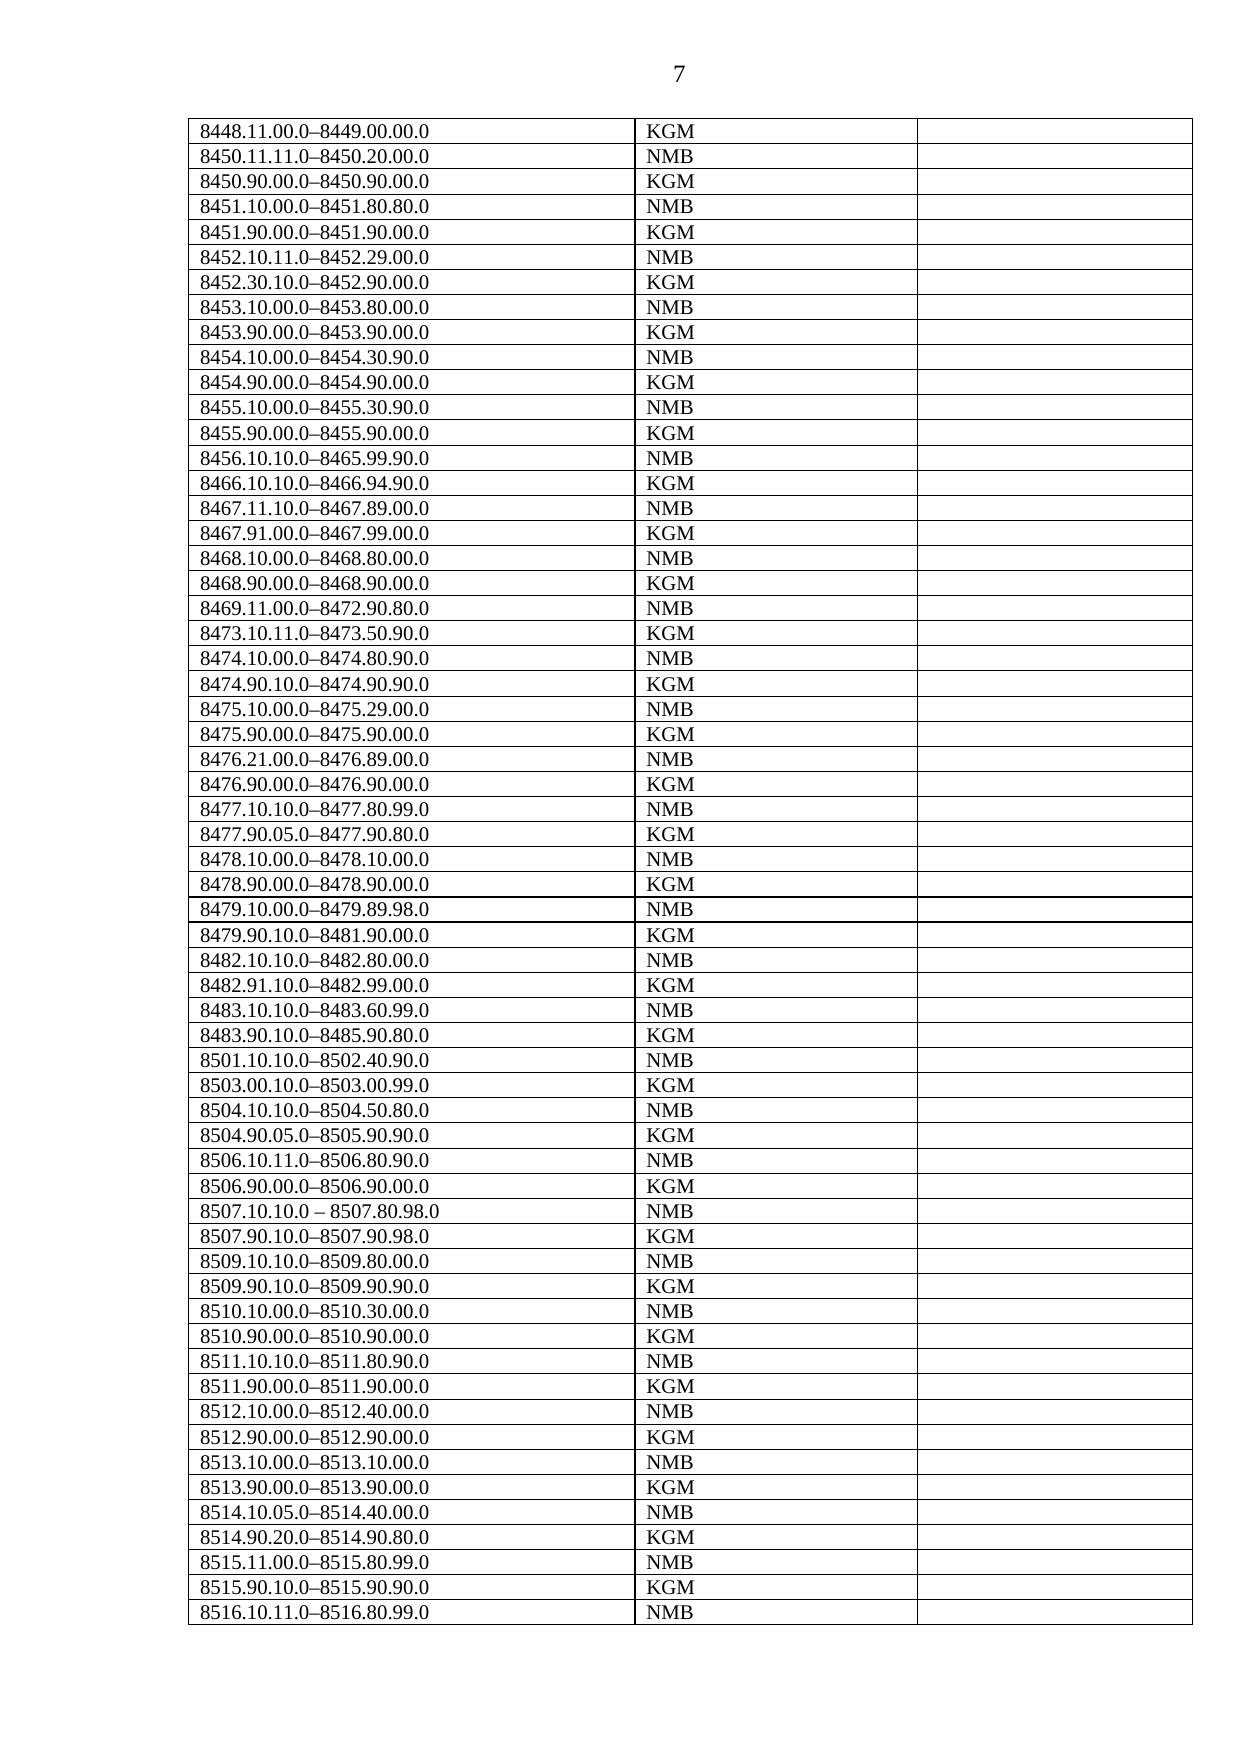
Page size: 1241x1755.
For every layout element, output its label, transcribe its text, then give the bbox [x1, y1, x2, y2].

table_cell 8507.90.10.0–8507.90.98.0 [189, 1224, 634, 1248]
table_cell [918, 270, 1192, 294]
table_cell 8477.90.05.0–8477.90.80.0 [189, 822, 634, 846]
table_cell [918, 119, 1192, 143]
table_cell NMB [636, 697, 917, 721]
table_cell 8477.10.10.0–8477.80.99.0 [189, 797, 634, 821]
table_cell [918, 998, 1192, 1022]
table_cell KGM [636, 973, 917, 997]
table_cell [918, 596, 1192, 620]
table_cell 8504.10.10.0–8504.50.80.0 [189, 1098, 634, 1122]
table_cell 8475.90.00.0–8475.90.00.0 [189, 722, 634, 746]
table_cell [918, 446, 1192, 469]
table_cell NMB [636, 1249, 917, 1273]
table_cell [918, 1224, 1192, 1248]
table_cell [918, 1073, 1192, 1097]
table_cell NMB [636, 496, 917, 520]
table_cell 8450.90.00.0–8450.90.00.0 [189, 169, 634, 193]
table_cell 8448.11.00.0–8449.00.00.0 [189, 119, 634, 143]
table_cell 8468.10.00.0–8468.80.00.0 [189, 546, 634, 570]
table_cell 8506.10.11.0–8506.80.90.0 [189, 1149, 634, 1172]
table_cell [918, 1023, 1192, 1047]
table_cell 8515.90.10.0–8515.90.90.0 [189, 1575, 634, 1599]
table_cell KGM [636, 270, 917, 294]
table_cell [918, 697, 1192, 721]
table_cell KGM [636, 1425, 917, 1449]
table_cell KGM [636, 1174, 917, 1198]
table_cell 8451.90.00.0–8451.90.00.0 [189, 220, 634, 244]
table_cell [918, 144, 1192, 168]
table_cell 8514.90.20.0–8514.90.80.0 [189, 1525, 634, 1549]
table_cell [918, 295, 1192, 319]
table_cell 8482.10.10.0–8482.80.00.0 [189, 948, 634, 972]
table_cell NMB [636, 1550, 917, 1574]
table_cell 8450.11.11.0–8450.20.00.0 [189, 144, 634, 168]
table_cell KGM [636, 169, 917, 193]
table_cell NMB [636, 1600, 917, 1624]
table_cell 8454.90.00.0–8454.90.00.0 [189, 370, 634, 394]
table_cell [918, 1575, 1192, 1599]
table_cell 8515.11.00.0–8515.80.99.0 [189, 1550, 634, 1574]
table_cell KGM [636, 471, 917, 495]
table_cell [918, 1324, 1192, 1348]
table_cell [918, 973, 1192, 997]
table_cell KGM [636, 822, 917, 846]
table_cell 8511.10.10.0–8511.80.90.0 [189, 1349, 634, 1373]
table_cell NMB [636, 295, 917, 319]
table_cell NMB [636, 1199, 917, 1223]
table_cell NMB [636, 747, 917, 771]
table_cell 8478.10.00.0–8478.10.00.0 [189, 847, 634, 871]
table_cell NMB [636, 395, 917, 419]
table_cell KGM [636, 772, 917, 796]
table_cell [918, 345, 1192, 369]
table_cell NMB [636, 245, 917, 269]
table_cell 8512.10.00.0–8512.40.00.0 [189, 1400, 634, 1423]
table_cell 8511.90.00.0–8511.90.00.0 [189, 1374, 634, 1398]
table_cell 8454.10.00.0–8454.30.90.0 [189, 345, 634, 369]
table_cell KGM [636, 1274, 917, 1298]
table_cell [918, 722, 1192, 746]
table_cell 8476.90.00.0–8476.90.00.0 [189, 772, 634, 796]
table_cell KGM [636, 923, 917, 947]
table_cell KGM [636, 370, 917, 394]
table_cell 8503.00.10.0–8503.00.99.0 [189, 1073, 634, 1097]
table_cell KGM [636, 1023, 917, 1047]
table_cell [918, 646, 1192, 670]
table_cell 8482.91.10.0–8482.99.00.0 [189, 973, 634, 997]
table_cell 8452.30.10.0–8452.90.00.0 [189, 270, 634, 294]
table_cell 8474.90.10.0–8474.90.90.0 [189, 671, 634, 696]
table_cell NMB [636, 998, 917, 1022]
table_cell [918, 1249, 1192, 1273]
table_cell 8453.10.00.0–8453.80.00.0 [189, 295, 634, 319]
table_cell 8510.90.00.0–8510.90.00.0 [189, 1324, 634, 1348]
table_cell 8475.10.00.0–8475.29.00.0 [189, 697, 634, 721]
table_cell 8451.10.00.0–8451.80.80.0 [189, 195, 634, 218]
table_cell NMB [636, 1098, 917, 1122]
table_cell [918, 847, 1192, 871]
table_cell 8513.10.00.0–8513.10.00.0 [189, 1450, 634, 1474]
table_cell 8512.90.00.0–8512.90.00.0 [189, 1425, 634, 1449]
table_cell [918, 320, 1192, 344]
table_cell [918, 1048, 1192, 1072]
table_cell [918, 1550, 1192, 1574]
table_cell [918, 496, 1192, 520]
table_cell 8507.10.10.0 – 8507.80.98.0 [189, 1199, 634, 1223]
table_cell KGM [636, 1475, 917, 1499]
table_cell KGM [636, 571, 917, 595]
table_cell [918, 420, 1192, 444]
table_cell [918, 195, 1192, 218]
table_cell NMB [636, 144, 917, 168]
table_cell KGM [636, 320, 917, 344]
table_cell [918, 1149, 1192, 1172]
table_cell 8473.10.11.0–8473.50.90.0 [189, 621, 634, 645]
table_cell [918, 1400, 1192, 1423]
table_cell KGM [636, 220, 917, 244]
table_cell KGM [636, 1123, 917, 1147]
table_cell [918, 1098, 1192, 1122]
table_cell [918, 471, 1192, 495]
table_cell 8456.10.10.0–8465.99.90.0 [189, 446, 634, 469]
table_cell 8455.10.00.0–8455.30.90.0 [189, 395, 634, 419]
table_cell 8468.90.00.0–8468.90.00.0 [189, 571, 634, 595]
table_cell [918, 521, 1192, 545]
table_cell 8513.90.00.0–8513.90.00.0 [189, 1475, 634, 1499]
table_cell [918, 872, 1192, 896]
table_cell KGM [636, 722, 917, 746]
table_cell [918, 571, 1192, 595]
table_cell [918, 370, 1192, 394]
table_cell 8483.90.10.0–8485.90.80.0 [189, 1023, 634, 1047]
table_cell NMB [636, 1048, 917, 1072]
table_cell 8452.10.11.0–8452.29.00.0 [189, 245, 634, 269]
table_cell [918, 898, 1192, 921]
table_cell [918, 220, 1192, 244]
table_cell NMB [636, 1299, 917, 1323]
table_cell [918, 1199, 1192, 1223]
table_cell 8516.10.11.0–8516.80.99.0 [189, 1600, 634, 1624]
table_cell NMB [636, 195, 917, 218]
table_cell [918, 923, 1192, 947]
table_cell KGM [636, 1324, 917, 1348]
table_cell 8478.90.00.0–8478.90.00.0 [189, 872, 634, 896]
table_cell 8453.90.00.0–8453.90.00.0 [189, 320, 634, 344]
table_cell KGM [636, 621, 917, 645]
table_cell [918, 747, 1192, 771]
table_cell 8467.11.10.0–8467.89.00.0 [189, 496, 634, 520]
table_cell 8514.10.05.0–8514.40.00.0 [189, 1500, 634, 1524]
table_cell [918, 1450, 1192, 1474]
table_cell [918, 948, 1192, 972]
table_cell KGM [636, 1525, 917, 1549]
table_cell 8506.90.00.0–8506.90.00.0 [189, 1174, 634, 1198]
table_cell NMB [636, 1400, 917, 1423]
table_cell [918, 671, 1192, 696]
table_cell [918, 169, 1192, 193]
table_cell [918, 1425, 1192, 1449]
table_cell 8474.10.00.0–8474.80.90.0 [189, 646, 634, 670]
table_cell [918, 546, 1192, 570]
table_cell [918, 1174, 1192, 1198]
table_cell 8509.90.10.0–8509.90.90.0 [189, 1274, 634, 1298]
table_cell 8479.10.00.0–8479.89.98.0 [189, 898, 634, 921]
table_cell NMB [636, 1149, 917, 1172]
table_cell KGM [636, 521, 917, 545]
table_cell [918, 1274, 1192, 1298]
table_cell 8509.10.10.0–8509.80.00.0 [189, 1249, 634, 1273]
table_cell NMB [636, 797, 917, 821]
table_cell [918, 1299, 1192, 1323]
table_cell [918, 1123, 1192, 1147]
table_cell [918, 395, 1192, 419]
table_cell KGM [636, 1374, 917, 1398]
table_cell [918, 1475, 1192, 1499]
table_cell [918, 1374, 1192, 1398]
table_cell [918, 797, 1192, 821]
table_cell 8469.11.00.0–8472.90.80.0 [189, 596, 634, 620]
table_cell NMB [636, 345, 917, 369]
table_cell NMB [636, 646, 917, 670]
table_cell [918, 245, 1192, 269]
table_cell NMB [636, 596, 917, 620]
table_cell NMB [636, 1500, 917, 1524]
table_cell 8483.10.10.0–8483.60.99.0 [189, 998, 634, 1022]
table_cell KGM [636, 671, 917, 696]
table_cell NMB [636, 898, 917, 921]
table_cell [918, 1500, 1192, 1524]
table_cell [918, 621, 1192, 645]
table_cell 8455.90.00.0–8455.90.00.0 [189, 420, 634, 444]
table_cell KGM [636, 872, 917, 896]
table_cell 8501.10.10.0–8502.40.90.0 [189, 1048, 634, 1072]
table_cell NMB [636, 446, 917, 469]
table_cell KGM [636, 1073, 917, 1097]
table_cell 8466.10.10.0–8466.94.90.0 [189, 471, 634, 495]
table_cell [918, 822, 1192, 846]
table_cell 8476.21.00.0–8476.89.00.0 [189, 747, 634, 771]
table_cell NMB [636, 1349, 917, 1373]
table_cell 8504.90.05.0–8505.90.90.0 [189, 1123, 634, 1147]
table_cell [918, 1525, 1192, 1549]
table_cell NMB [636, 847, 917, 871]
table_cell KGM [636, 119, 917, 143]
table_cell 8467.91.00.0–8467.99.00.0 [189, 521, 634, 545]
table_cell KGM [636, 1575, 917, 1599]
table_cell [918, 1600, 1192, 1624]
table_cell KGM [636, 1224, 917, 1248]
table_cell 8479.90.10.0–8481.90.00.0 [189, 923, 634, 947]
table_cell [918, 772, 1192, 796]
table_cell KGM [636, 420, 917, 444]
table_cell NMB [636, 948, 917, 972]
table_cell [918, 1349, 1192, 1373]
table_cell 8510.10.00.0–8510.30.00.0 [189, 1299, 634, 1323]
table_cell NMB [636, 546, 917, 570]
table_cell NMB [636, 1450, 917, 1474]
